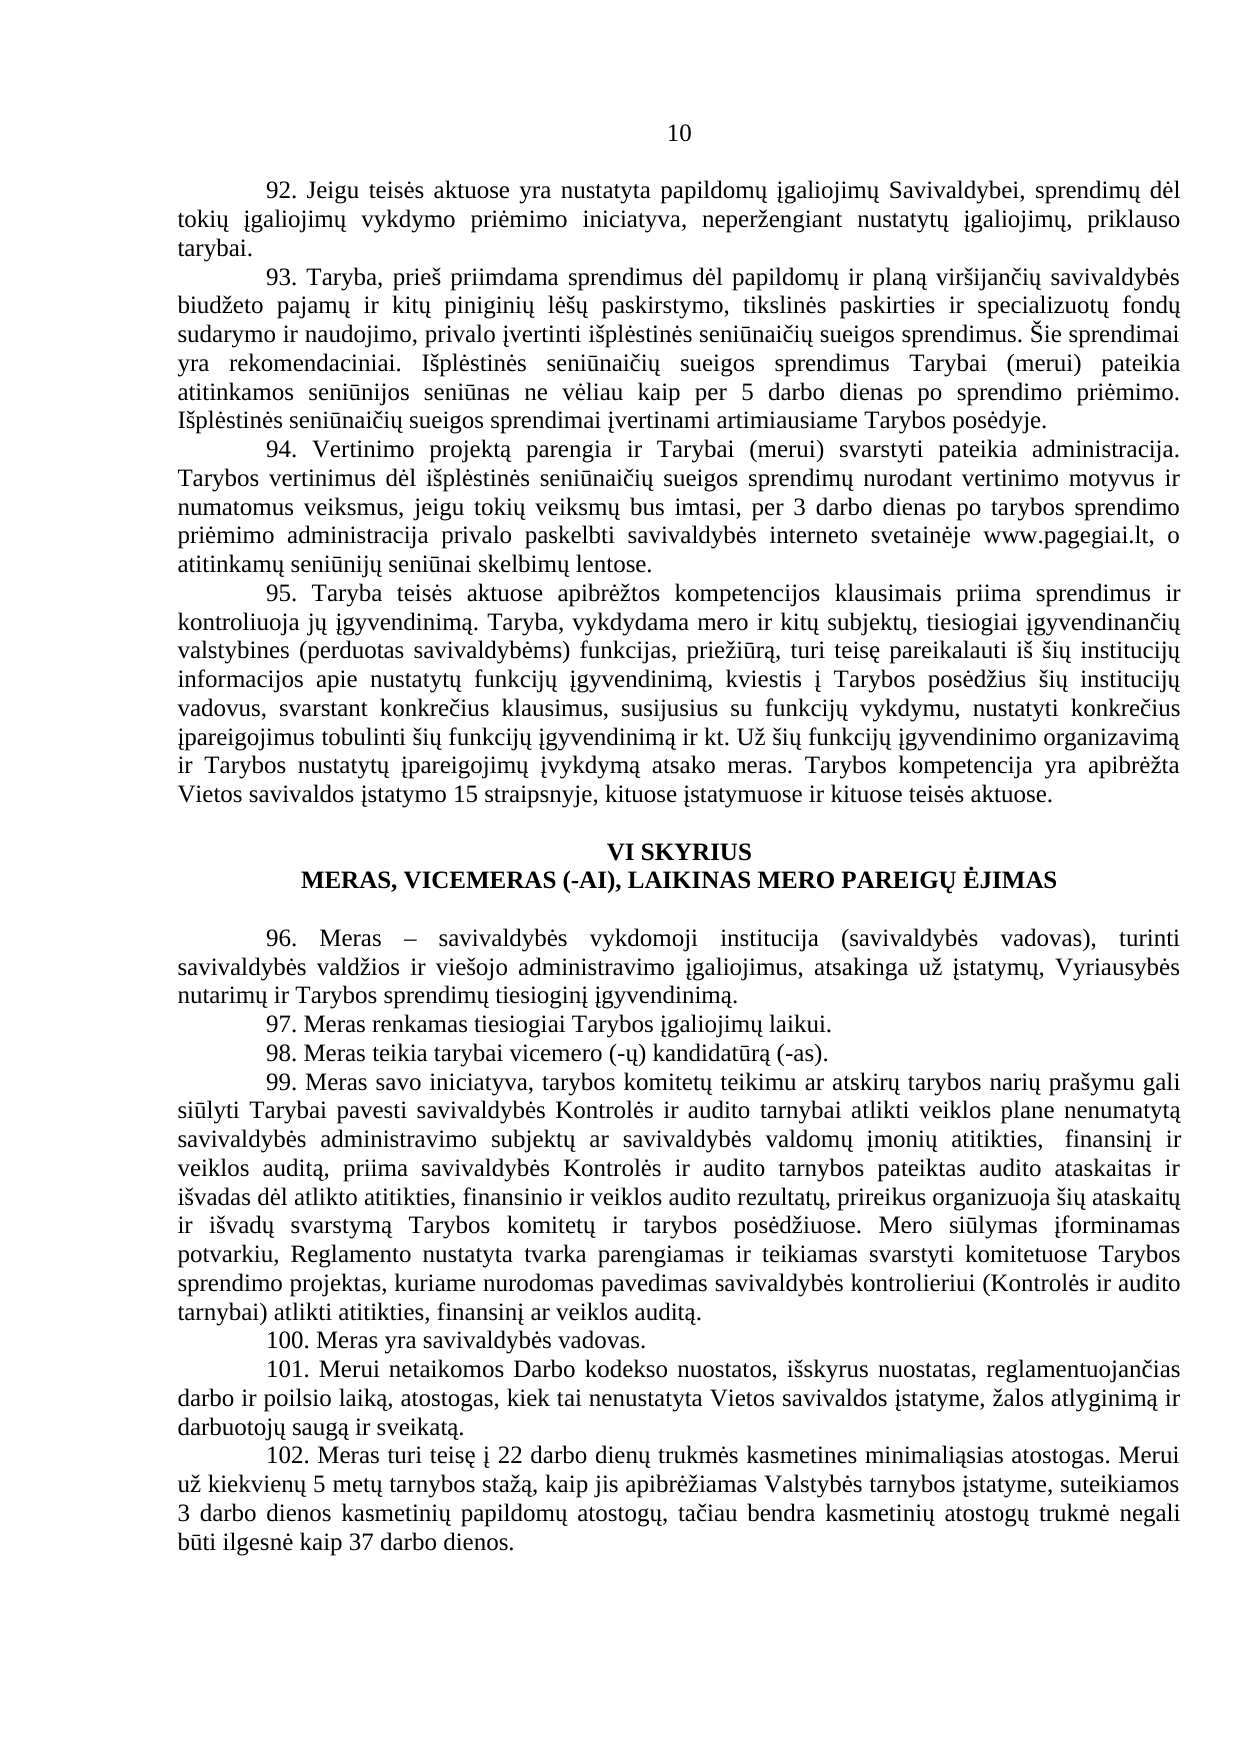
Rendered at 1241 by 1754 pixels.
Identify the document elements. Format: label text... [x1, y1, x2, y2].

text MERAS, VICEMERAS (-AI), LAIKINAS MERO PAREIGŲ ĖJIMAS [177, 866, 1181, 894]
text VI SKYRIUS [177, 837, 1181, 866]
text 93. Taryba, prieš priimdama sprendimus dėl papildomų ir planą viršijančių savivaldybės biudžeto pajamų ir kitų piniginių lėšų paskirstymo, tikslinės paskirties ir specializuotų fondų sudarymo ir naudojimo, privalo įvertinti išplėstinės seniūnaičių sueigos sprendimus. Šie sprendimai yra rekomendaciniai. Išplėstinės seniūnaičių sueigos sprendimus Tarybai (merui) pateikia atitinkamos seniūnijos seniūnas ne vėliau kaip per 5 darbo dienas po sprendimo priėmimo. Išplėstinės seniūnaičių sueigos sprendimai įvertinami artimiausiame Tarybos posėdyje. [177, 262, 1181, 434]
text 94. Vertinimo projektą parengia ir Tarybai (merui) svarstyti pateikia administracija. Tarybos vertinimus dėl išplėstinės seniūnaičių sueigos sprendimų nurodant vertinimo motyvus ir numatomus veiksmus, jeigu tokių veiksmų bus imtasi, per 3 darbo dienas po tarybos sprendimo priėmimo administracija privalo paskelbti savivaldybės interneto svetainėje www.pagegiai.lt, o atitinkamų seniūnijų seniūnai skelbimų lentose. [177, 434, 1181, 578]
text 97. Meras renkamas tiesiogiai Tarybos įgaliojimų laikui. [177, 1009, 1181, 1038]
text 96. Meras – savivaldybės vykdomoji institucija (savivaldybės vadovas), turinti savivaldybės valdžios ir viešojo administravimo įgaliojimus, atsakinga už įstatymų, Vyriausybės nutarimų ir Tarybos sprendimų tiesioginį įgyvendinimą. [177, 923, 1181, 1009]
text 101. Merui netaikomos Darbo kodekso nuostatos, išskyrus nuostatas, reglamentuojančias darbo ir poilsio laiką, atostogas, kiek tai nenustatyta Vietos savivaldos įstatyme, žalos atlyginimą ir darbuotojų saugą ir sveikatą. [177, 1354, 1181, 1441]
text 99. Meras savo iniciatyva, tarybos komitetų teikimu ar atskirų tarybos narių prašymu gali siūlyti Tarybai pavesti savivaldybės Kontrolės ir audito tarnybai atlikti veiklos plane nenumatytą savivaldybės administravimo subjektų ar savivaldybės valdomų įmonių atitikties, finansinį ir veiklos auditą, priima savivaldybės Kontrolės ir audito tarnybos pateiktas audito ataskaitas ir išvadas dėl atlikto atitikties, finansinio ir veiklos audito rezultatų, prireikus organizuoja šių ataskaitų ir išvadų svarstymą Tarybos komitetų ir tarybos posėdžiuose. Mero siūlymas įforminamas potvarkiu, Reglamento nustatyta tvarka parengiamas ir teikiamas svarstyti komitetuose Tarybos sprendimo projektas, kuriame nurodomas pavedimas savivaldybės kontrolieriui (Kontrolės ir audito tarnybai) atlikti atitikties, finansinį ar veiklos auditą. [177, 1067, 1181, 1326]
text 102. Meras turi teisę į 22 darbo dienų trukmės kasmetines minimaliąsias atostogas. Merui už kiekvienų 5 metų tarnybos stažą, kaip jis apibrėžiamas Valstybės tarnybos įstatyme, suteikiamos 3 darbo dienos kasmetinių papildomų atostogų, tačiau bendra kasmetinių atostogų trukmė negali būti ilgesnė kaip 37 darbo dienos. [177, 1441, 1181, 1556]
text 98. Meras teikia tarybai vicemero (-ų) kandidatūrą (-as). [177, 1038, 1181, 1067]
text 95. Taryba teisės aktuose apibrėžtos kompetencijos klausimais priima sprendimus ir kontroliuoja jų įgyvendinimą. Taryba, vykdydama mero ir kitų subjektų, tiesiogiai įgyvendinančių valstybines (perduotas savivaldybėms) funkcijas, priežiūrą, turi teisę pareikalauti iš šių institucijų informacijos apie nustatytų funkcijų įgyvendinimą, kviestis į Tarybos posėdžius šių institucijų vadovus, svarstant konkrečius klausimus, susijusius su funkcijų vykdymu, nustatyti konkrečius įpareigojimus tobulinti šių funkcijų įgyvendinimą ir kt. Už šių funkcijų įgyvendinimo organizavimą ir Tarybos nustatytų įpareigojimų įvykdymą atsako meras. Tarybos kompetencija yra apibrėžta Vietos savivaldos įstatymo 15 straipsnyje, kituose įstatymuose ir kituose teisės aktuose. [177, 578, 1181, 808]
text 92. Jeigu teisės aktuose yra nustatyta papildomų įgaliojimų Savivaldybei, sprendimų dėl tokių įgaliojimų vykdymo priėmimo iniciatyva, neperžengiant nustatytų įgaliojimų, priklauso tarybai. [177, 176, 1181, 262]
text 100. Meras yra savivaldybės vadovas. [177, 1326, 1181, 1354]
